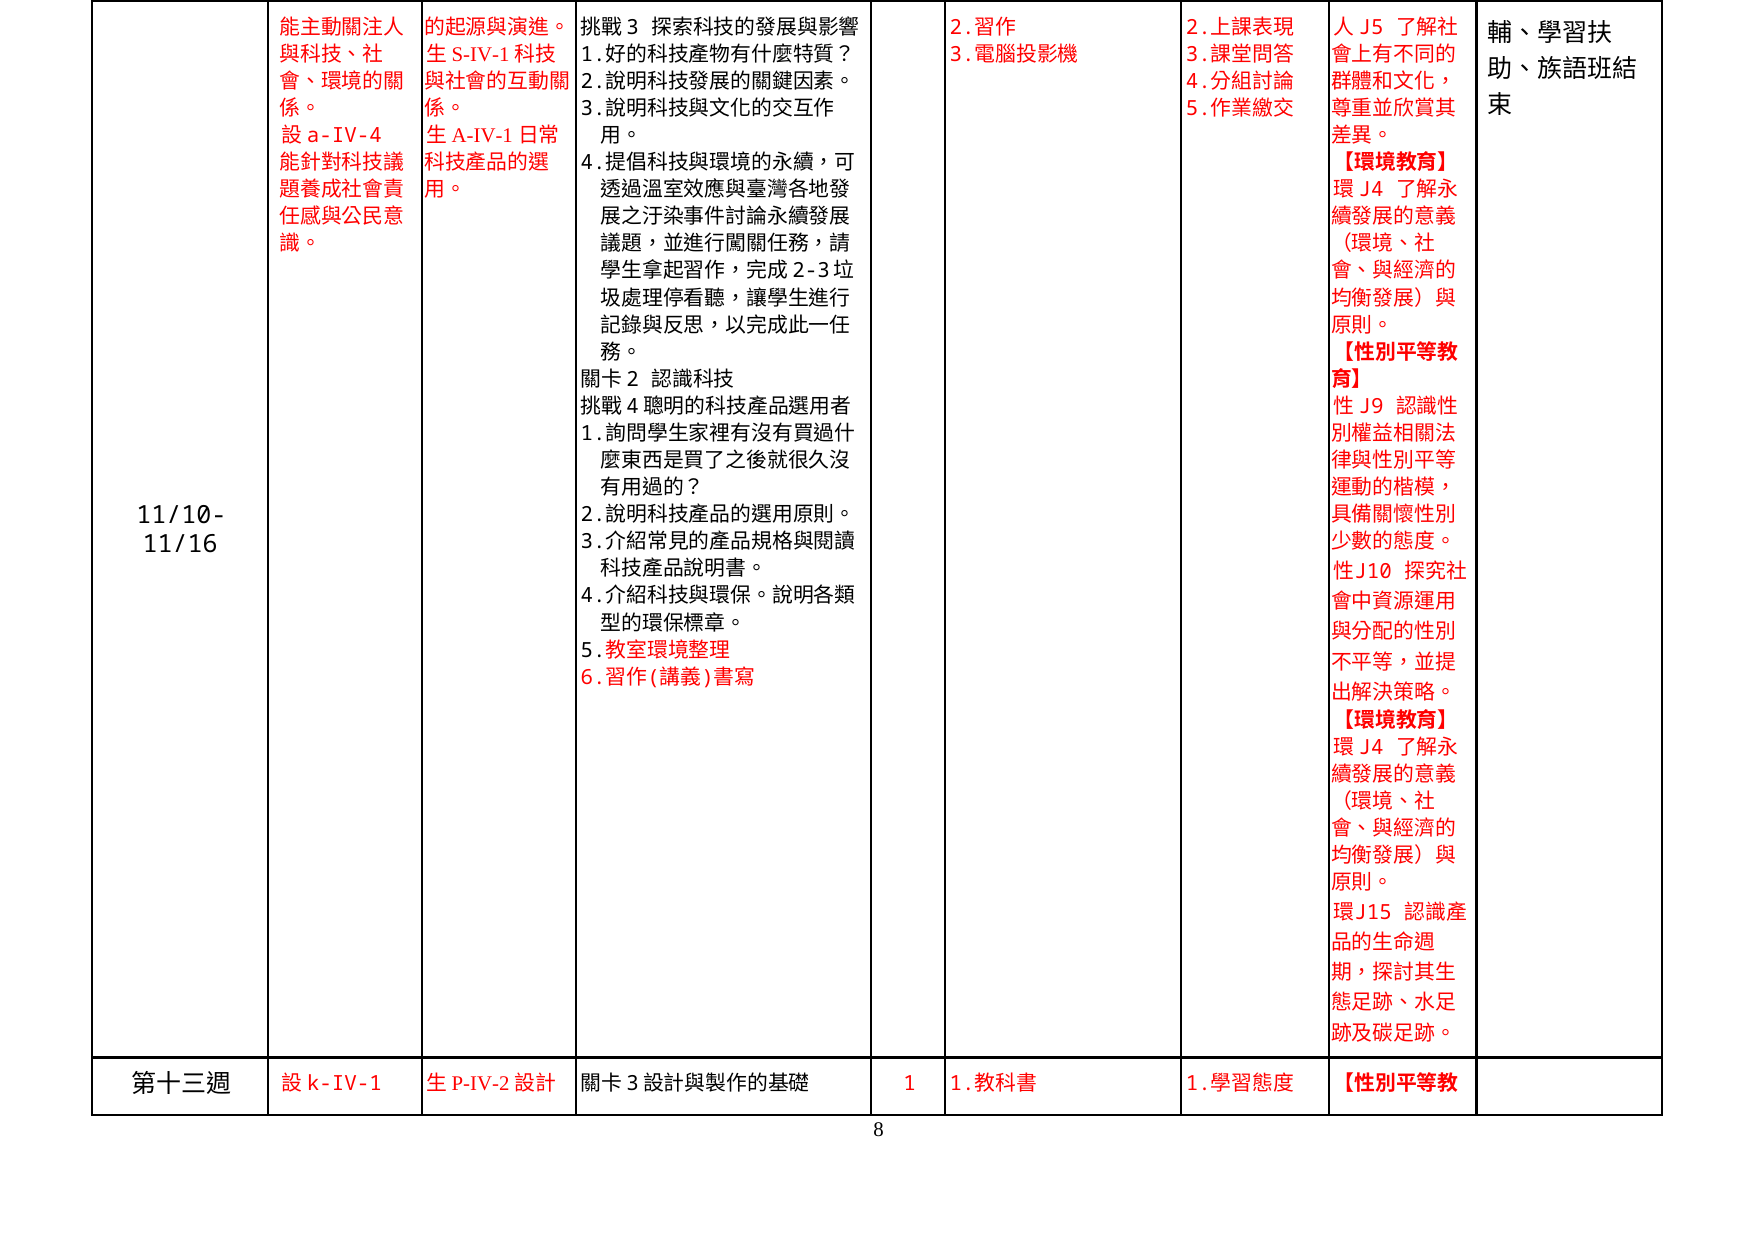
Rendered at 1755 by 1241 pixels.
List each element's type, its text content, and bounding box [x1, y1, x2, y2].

table_cell 生P-IV-2 設計 [423, 1059, 575, 1113]
table_cell 能主動關注人與科技、社會、環境的關係。 設a-IV-4 能針對科技議題養成社會責任感與公民意識。 [269, 2, 421, 1056]
table_cell 關卡3設計與製作的基礎 [577, 1059, 870, 1113]
table_cell 1.學習態度 [1182, 1059, 1328, 1113]
table_cell [1478, 1059, 1661, 1113]
table_cell 2.上課表現 3.課堂問答 4.分組討論 5.作業繳交 [1182, 2, 1328, 1056]
table_cell 挑戰3 探索科技的發展與影響 1.好的科技產物有什麼特質？ 2.說明科技發展的關鍵因素。 3.說明科技與文化的交互作用。 4.提倡科技與環境的永續，可透過溫室效應與臺灣各地發展之汙染事件討論永續發展議題，並進行闖關任務，請學生拿起習作，完成2-3垃圾處理停看聽，讓學生進行記錄與反思，以完成此一任務。 關卡2 認識科技 挑戰4聰明的科技產品選用者 1.詢問學生家裡有沒有買過什麼東西是買了之後就很久沒有用過的？ 2.說明科技產品的選用原則。 3.介紹常見的產品規格與閱讀科技產品說明書。 4.介紹科技與環保。說明各類型的環保標章。 5.教室環境整理 6.習作(講義)書寫 [577, 2, 870, 1056]
table_cell 2.習作 3.電腦投影機 [946, 2, 1180, 1056]
table_cell 1.教科書 [946, 1059, 1180, 1113]
table_cell 1 [872, 1059, 944, 1113]
table_cell 人J5 了解社會上有不同的群體和文化，尊重並欣賞其差異。 【環境教育】 環J4 了解永續發展的意義（環境、社會、與經濟的均衡發展）與原則。 【性別平等教育】 性J9 認識性別權益相關法律與性別平等運動的楷模，具備關懷性別少數的態度。 性J10 探究社會中資源運用與分配的性別不平等，並提出解決策略。 【環境教育】 環J4 了解永續發展的意義（環境、社會、與經濟的均衡發展）與原則。 環J15 認識產品的生命週期，探討其生態足跡、水足跡及碳足跡。 [1330, 2, 1475, 1056]
table_cell 設k-IV-1 [269, 1059, 421, 1113]
table_cell 的起源與演進。 生S-IV-1 科技與社會的互動關係。 生A-IV-1 日常科技產品的選用。 [423, 2, 575, 1056]
table_cell 第十三週 [93, 1059, 267, 1113]
table_cell 11/10-11/16 [93, 2, 267, 1056]
table_cell 輔、學習扶助、族語班結束 [1478, 2, 1661, 1056]
table_cell [872, 2, 944, 1056]
table_cell 【性別平等教 [1330, 1059, 1475, 1113]
